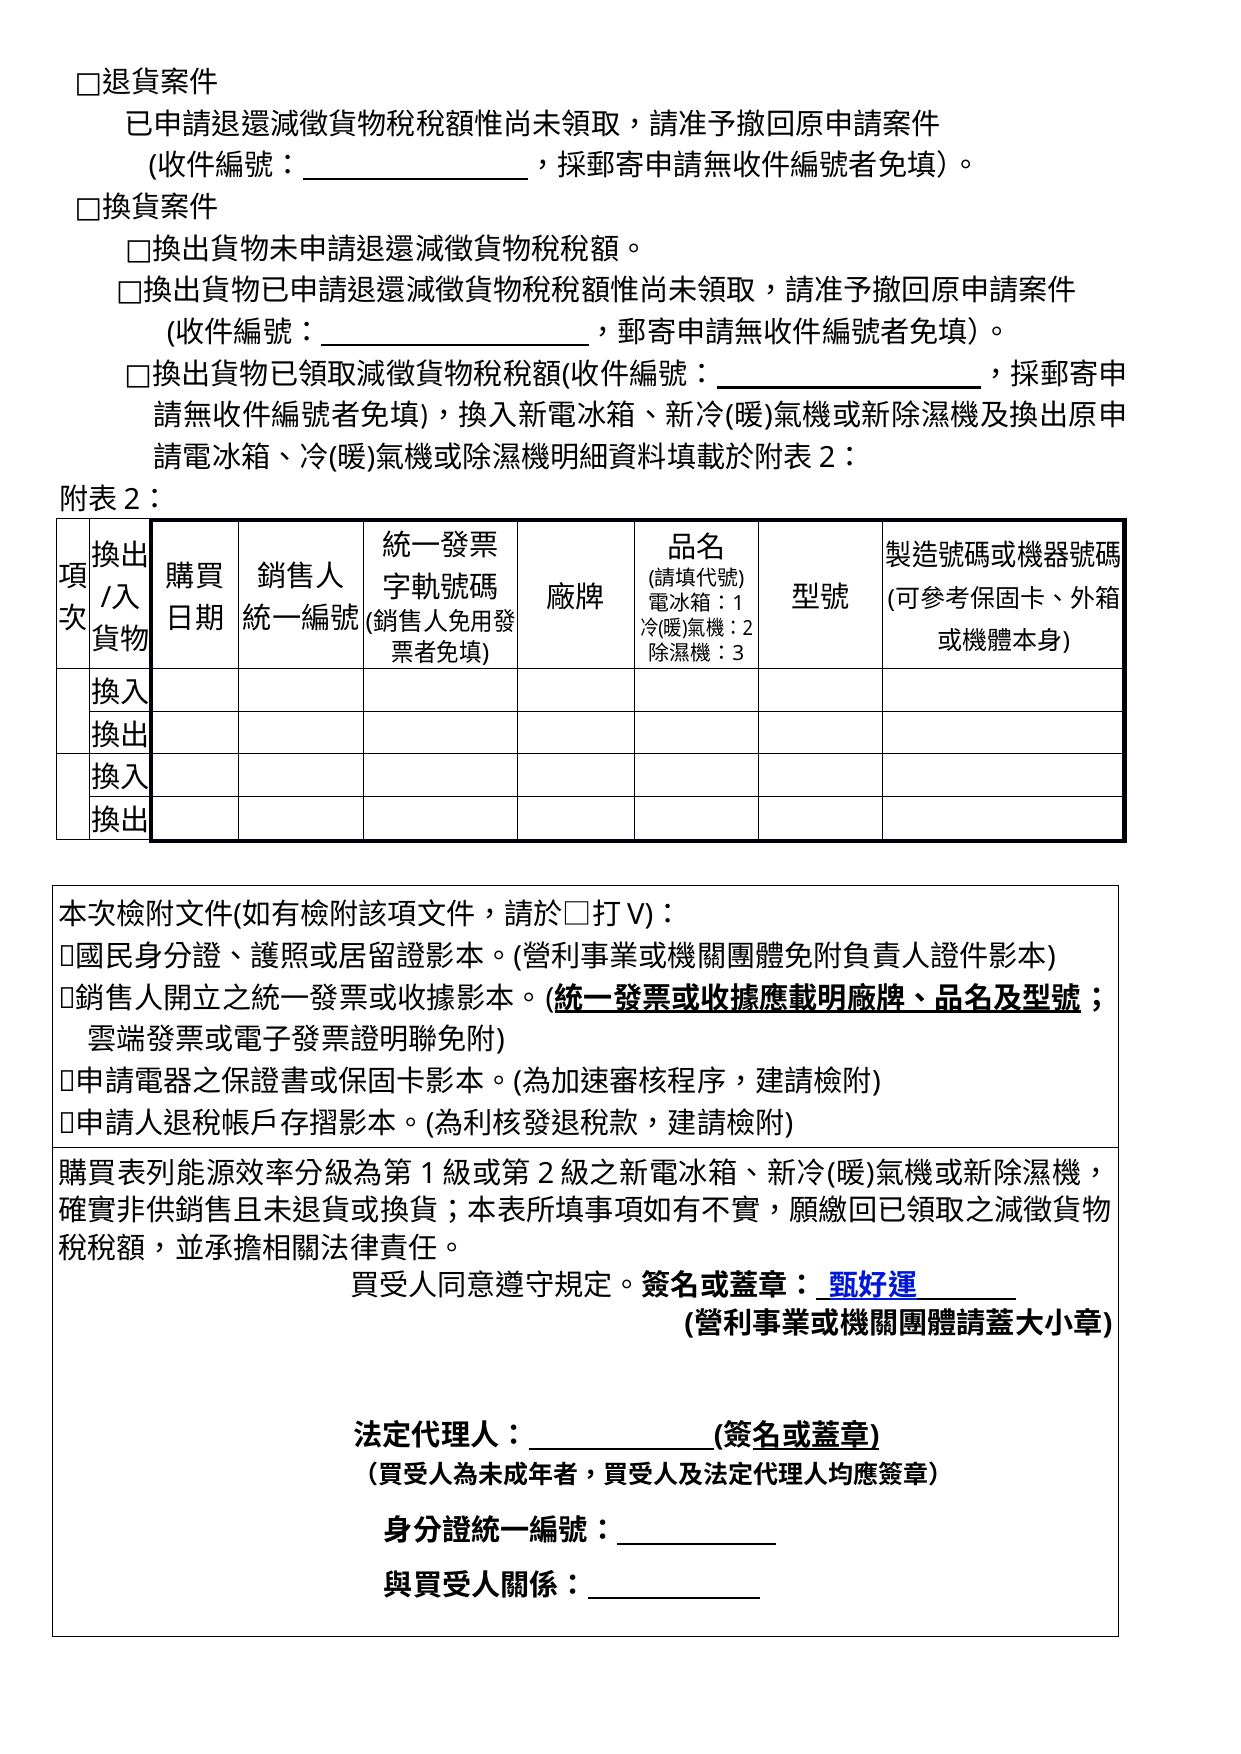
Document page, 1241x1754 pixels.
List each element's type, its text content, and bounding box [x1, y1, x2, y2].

table_cell [153, 754, 238, 796]
table_cell [153, 797, 238, 839]
text □換出貨物已申請退還減徵貨物稅稅額惟尚未領取，請准予撤回原申請案件 [108, 267, 1181, 309]
text 已申請退還減徵貨物稅稅額惟尚未領取，請准予撤回原申請案件 [124, 101, 1181, 142]
text □退貨案件 [59, 59, 1181, 101]
text □換貨案件 [59, 184, 1181, 226]
table_cell [239, 754, 363, 796]
table_cell [153, 712, 238, 753]
table_cell [57, 669, 89, 753]
table_header 統一發票 字軌號碼 (銷售人免用發票者免填) [364, 522, 517, 668]
table_header 品名 (請填代號) 電冰箱：1 冷(暖)氣機：2 除濕機：3 [635, 522, 758, 668]
table_cell [518, 797, 634, 839]
table_cell [759, 797, 882, 839]
table_cell [518, 754, 634, 796]
table_cell [364, 669, 517, 711]
table_cell [57, 754, 89, 839]
table_header 型號 [759, 522, 882, 668]
table_header 購買 日期 [153, 522, 238, 668]
table_cell [518, 712, 634, 753]
table_cell [883, 754, 1122, 796]
text 附表2： [59, 476, 1181, 517]
table_cell [364, 797, 517, 839]
table_header 換出/入貨物 [90, 519, 149, 668]
table_cell 換入 [90, 754, 149, 796]
table_cell [635, 712, 758, 753]
table_cell 購買表列能源效率分級為第1級或第2級之新電冰箱、新冷(暖)氣機或新除濕機，確實非供銷售且未退貨或換貨；本表所填事項如有不實，願繳回已領取之減徵貨物稅稅額，並承擔相關法律責任。 買受人同意遵守規定。簽名或蓋章： 甄好運 (營利事業或機關團體請蓋大小章) 法定代理人： (簽名或蓋章) （買受人為未成年者，買受人及法定代理人均應簽章） 身分證統一編號： 與買受人關係： [53, 1148, 1118, 1636]
text □換出貨物已領取減徵貨物稅稅額(收件編號： ，採郵寄申請無收件編號者免填)，換入新電冰箱、新冷(暖)氣機或新除濕機及換出原申請電冰箱、冷(暖)氣機或除濕機明細資料填載於附表2： [124, 351, 1128, 476]
table_header 廠牌 [518, 522, 634, 668]
table_cell [239, 797, 363, 839]
table_cell 換出 [90, 797, 149, 839]
table_cell [635, 669, 758, 711]
table_cell [239, 712, 363, 753]
table_header 製造號碼或機器號碼 (可參考保固卡、外箱或機體本身) [883, 522, 1122, 668]
text □換出貨物未申請退還減徵貨物稅稅額。 [125, 226, 1181, 267]
table_cell [635, 754, 758, 796]
table_cell [518, 669, 634, 711]
table_cell [364, 754, 517, 796]
table_cell [883, 669, 1122, 711]
table_cell 換入 [90, 669, 149, 711]
table_cell [883, 797, 1122, 839]
table_header 銷售人 統一編號 [239, 522, 363, 668]
table_cell 換出 [90, 712, 149, 753]
table_cell [239, 669, 363, 711]
table_cell [759, 669, 882, 711]
text (收件編號： ，郵寄申請無收件編號者免填）。 [108, 309, 1181, 351]
text (收件編號： ，採郵寄申請無收件編號者免填）。 [115, 142, 1181, 184]
table_header 本次檢附文件(如有檢附該項文件，請於□打V)： 國民身分證、護照或居留證影本。(營利事業或機關團體免附負責人證件影本) 銷售人開立之統一發票或收據影本。(統一發票或收據應載明廠牌、品名及型號；雲端發票或電子發票證明聯免附) 申請電器之保證書或保固卡影本。(為加速審核程序，建請檢附) 申請人退稅帳戶存摺影本。(為利核發退稅款，建請檢附) [53, 886, 1118, 1147]
table_cell [153, 669, 238, 711]
table_cell [759, 754, 882, 796]
table_cell [883, 712, 1122, 753]
table_header 項次 [57, 519, 89, 668]
table_cell [364, 712, 517, 753]
table_cell [759, 712, 882, 753]
table_cell [635, 797, 758, 839]
